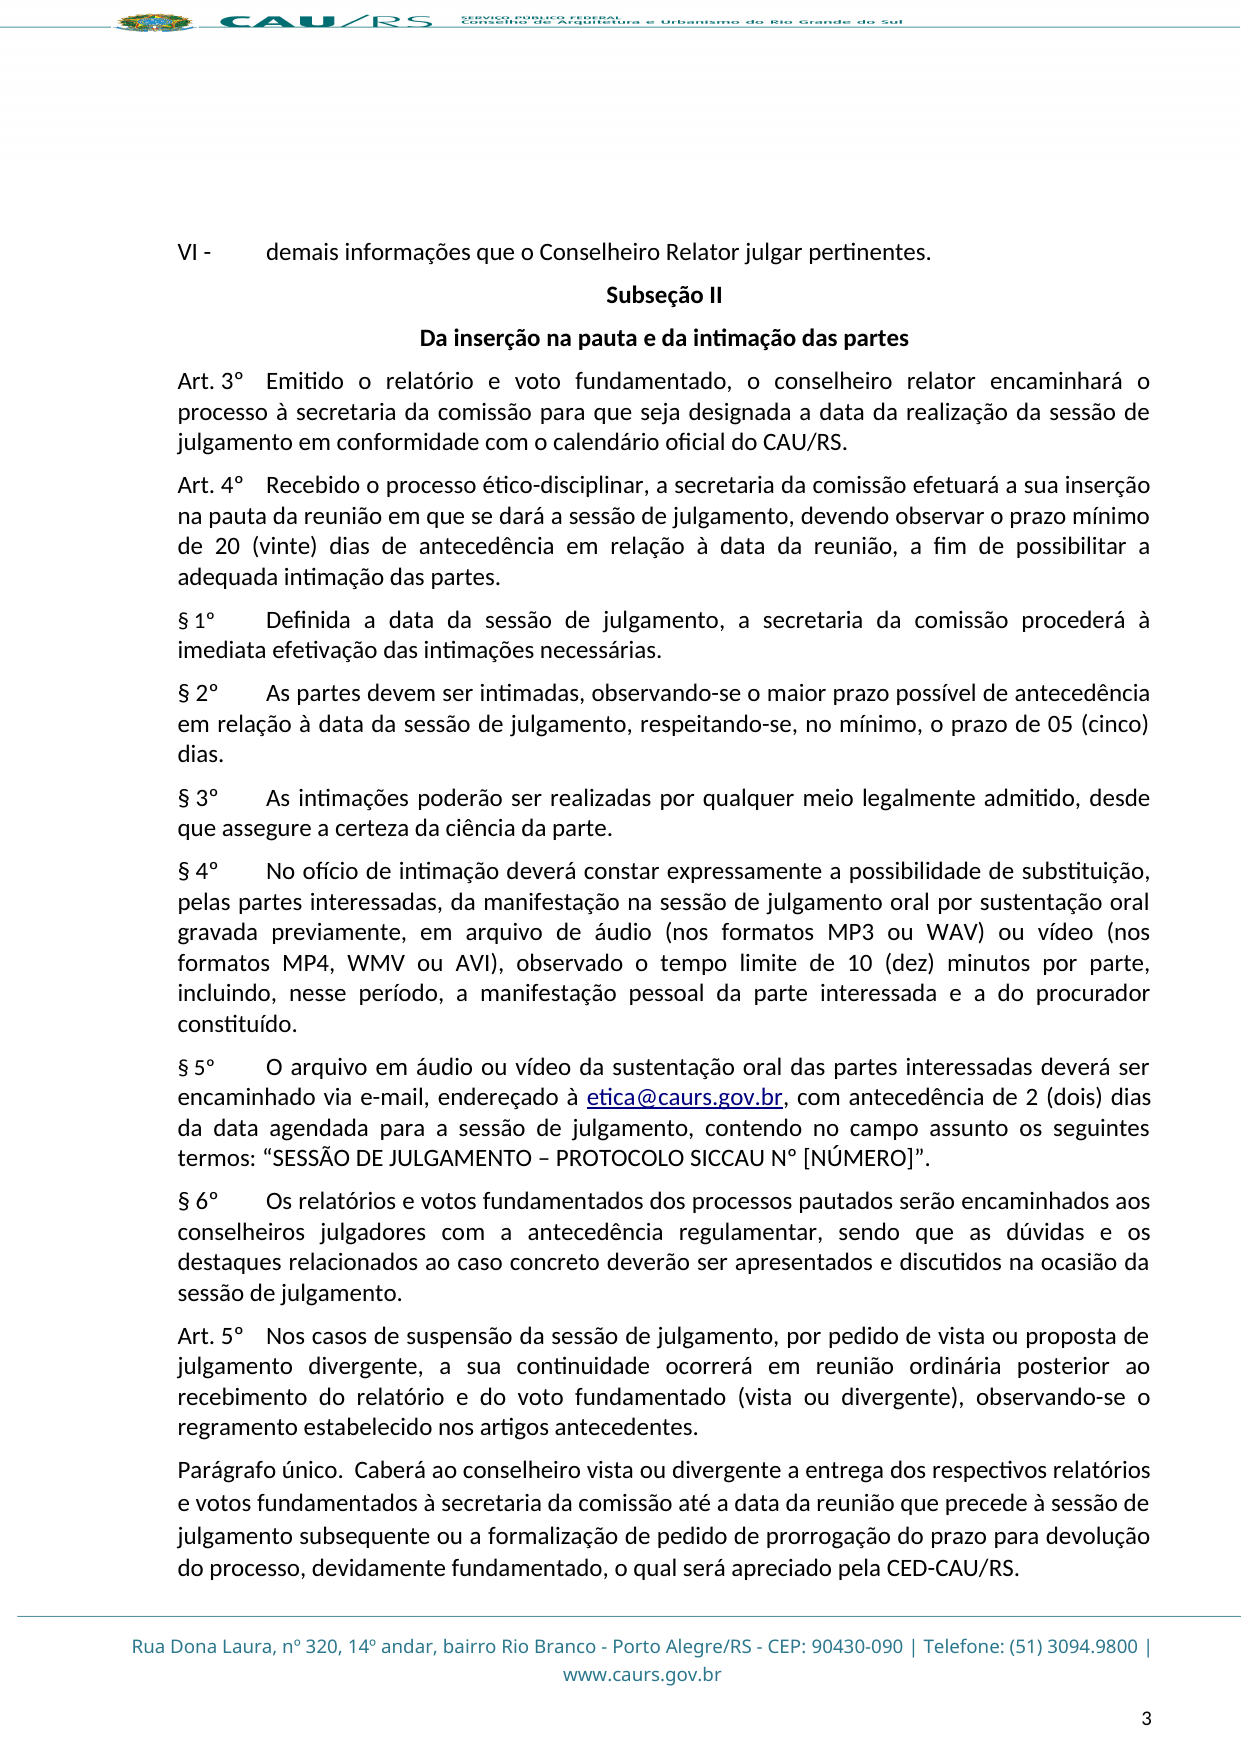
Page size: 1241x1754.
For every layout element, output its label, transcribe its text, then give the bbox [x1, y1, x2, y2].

list demais informações que o Conselheiro Relator julgar pertinentes. [177, 236, 1152, 267]
list Subseção II [177, 279, 1152, 310]
list Recebido o processo ético-disciplinar, a secretaria da comissão efetuará a sua inserção na pauta da reunião em que se dará a sessão de julgamento, devendo observar o prazo mínimo de 20 (vinte) dias de antecedência em relação à data da reunião, a fim de possibilitar a adequada intimação das partes. [177, 469, 1152, 592]
text Parágrafo único. Caberá ao conselheiro vista ou divergente a entrega dos respectivos relatórios e votos fundamentados à secretaria da comissão até a data da reunião que precede à sessão de julgamento subsequente ou a formalização de pedido de prorrogação do prazo para devolução do processo, devidamente fundamentado, o qual será apreciado pela CED-CAU/RS. [177, 1454, 1152, 1583]
list Os relatórios e votos fundamentados dos processos pautados serão encaminhados aos conselheiros julgadores com a antecedência regulamentar, sendo que as dúvidas e os destaques relacionados ao caso concreto deverão ser apresentados e discutidos na ocasião da sessão de julgamento. [177, 1185, 1152, 1307]
list O arquivo em áudio ou vídeo da sustentação oral das partes interessadas deverá ser encaminhado via e-mail, endereçado à etica@caurs.gov.br, com antecedência de 2 (dois) dias da data agendada para a sessão de julgamento, contendo no campo assunto os seguintes termos: “SESSÃO DE JULGAMENTO – PROTOCOLO SICCAU Nº [NÚMERO]”. [177, 1051, 1152, 1173]
list Nos casos de suspensão da sessão de julgamento, por pedido de vista ou proposta de julgamento divergente, a sua continuidade ocorrerá em reunião ordinária posterior ao recebimento do relatório e do voto fundamentado (vista ou divergente), observando-se o regramento estabelecido nos artigos antecedentes. [177, 1320, 1152, 1442]
list As partes devem ser intimadas, observando-se o maior prazo possível de antecedência em relação à data da sessão de julgamento, respeitando-se, no mínimo, o prazo de 05 (cinco) dias. [177, 678, 1152, 769]
list No ofício de intimação deverá constar expressamente a possibilidade de substituição, pelas partes interessadas, da manifestação na sessão de julgamento oral por sustentação oral gravada previamente, em arquivo de áudio (nos formatos MP3 ou WAV) ou vídeo (nos formatos MP4, WMV ou AVI), observado o tempo limite de 10 (dez) minutos por parte, incluindo, nesse período, a manifestação pessoal da parte interessada e a do procurador constituído. [177, 855, 1152, 1038]
list Da inserção na pauta e da intimação das partes [177, 322, 1152, 353]
list As intimações poderão ser realizadas por qualquer meio legalmente admitido, desde que assegure a certeza da ciência da parte. [177, 782, 1152, 843]
list Emitido o relatório e voto fundamentado, o conselheiro relator encaminhará o processo à secretaria da comissão para que seja designada a data da realização da sessão de julgamento em conformidade com o calendário oficial do CAU/RS. [177, 365, 1152, 457]
list Definida a data da sessão de julgamento, a secretaria da comissão procederá à imediata efetivação das intimações necessárias. [177, 604, 1152, 665]
